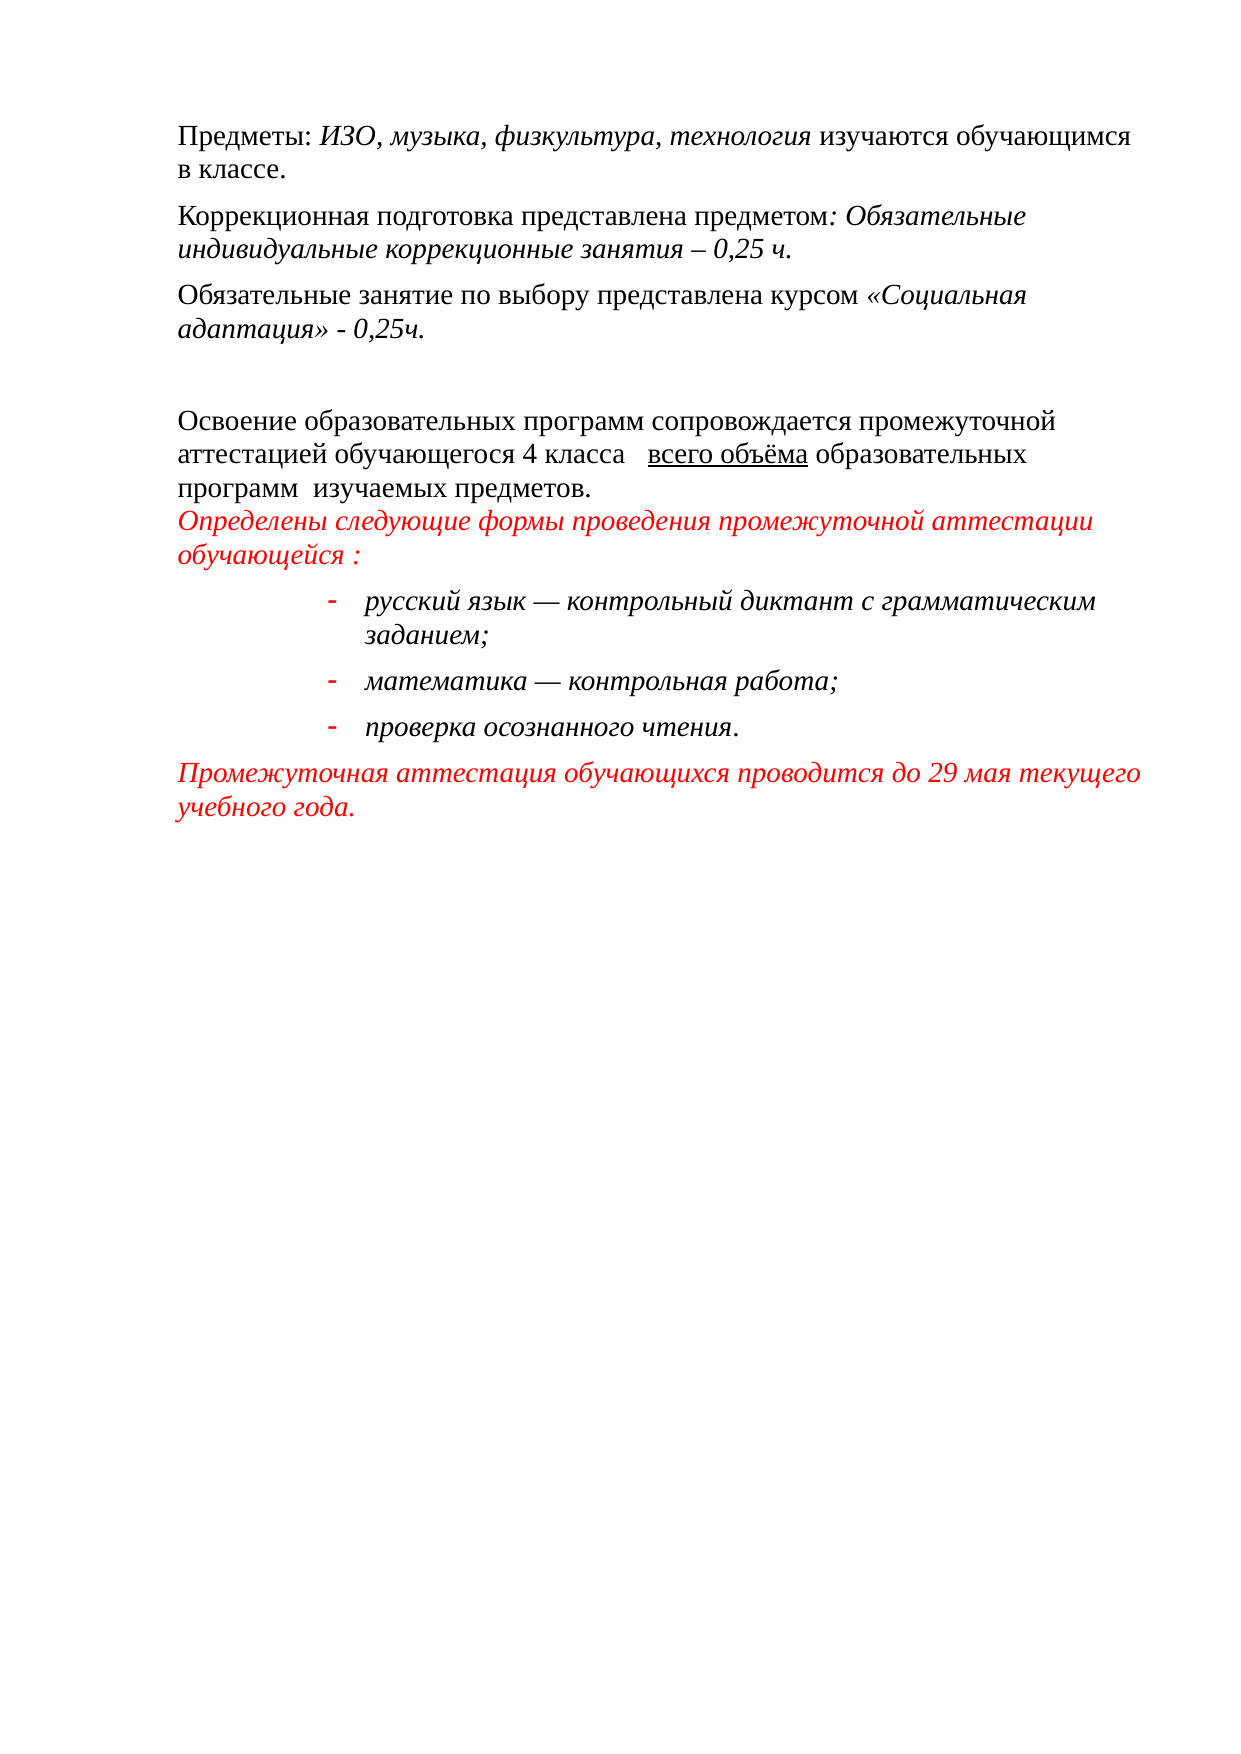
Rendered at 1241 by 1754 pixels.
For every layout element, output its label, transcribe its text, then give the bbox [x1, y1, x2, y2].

text Освоение образовательных программ сопровождается промежуточной аттестацией обучающегося 4 класса всего объёма образовательных программ изучаемых предметов. [177, 403, 1152, 503]
list проверка осознанного чтения. [327, 709, 1152, 743]
text Коррекционная подготовка представлена предметом: Обязательные индивидуальные коррекционные занятия – 0,25 ч. [177, 198, 1152, 265]
list русский язык — контрольный диктант с грамматическим заданием; [327, 583, 1152, 650]
text Определены следующие формы проведения промежуточной аттестации обучающейся : [177, 503, 1152, 571]
text Обязательные занятие по выбору представлена курсом «Социальная адаптация» - 0,25ч. [177, 277, 1152, 344]
text Промежуточная аттестация обучающихся проводится до 29 мая текущего учебного года. [177, 755, 1152, 822]
list математика — контрольная работа; [327, 663, 1152, 696]
text Предметы: ИЗО, музыка, физкультура, технология изучаются обучающимся в классе. [177, 118, 1152, 185]
